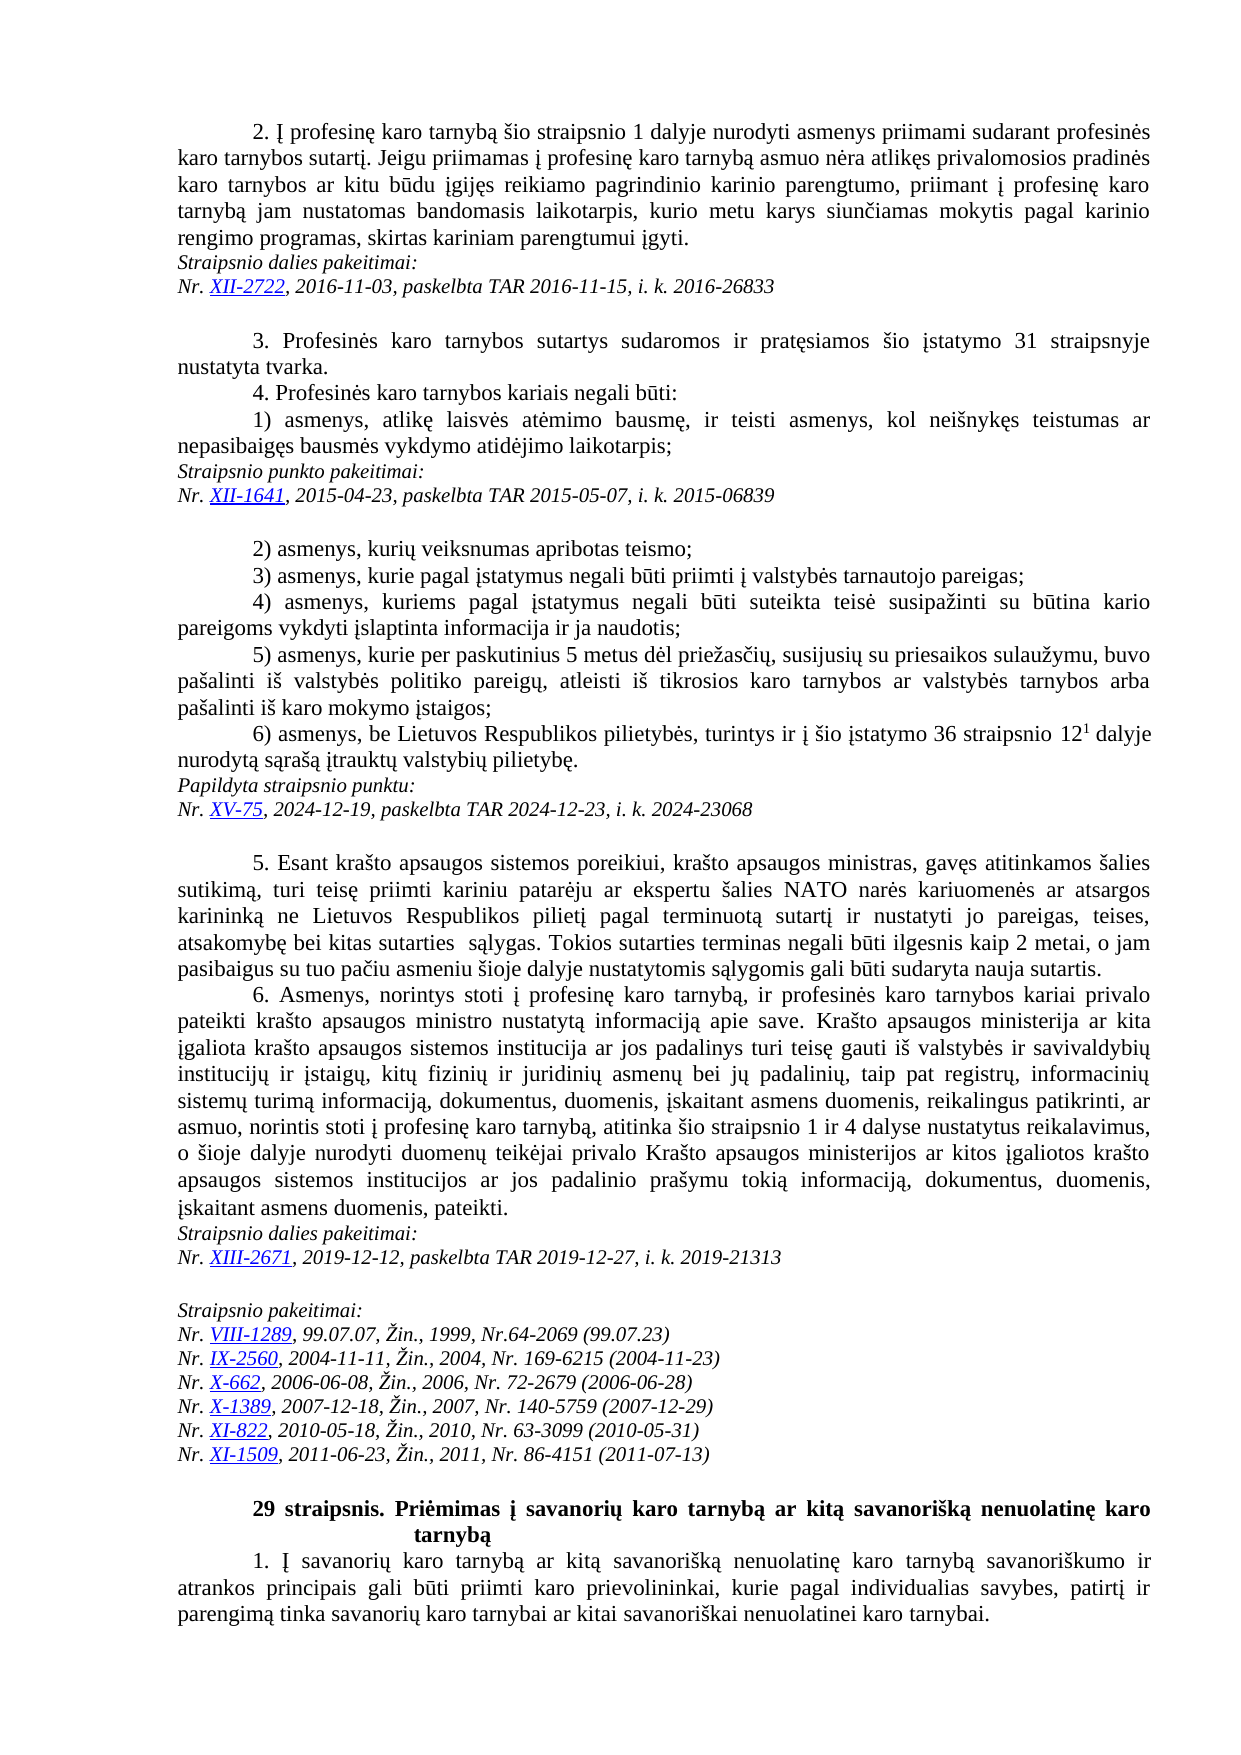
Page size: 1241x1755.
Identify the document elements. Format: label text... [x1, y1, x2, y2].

text Nr. XI-822, 2010-05-18, Žin., 2010, Nr. 63-3099 (2010-05-31) [177, 1418, 1152, 1442]
text 3. Profesinės karo tarnybos sutartys sudaromos ir pratęsiamos šio įstatymo 31 straipsnyje nustatyta tvarka. [177, 327, 1152, 379]
text Nr. XII-1641, 2015-04-23, paskelbta TAR 2015-05-07, i. k. 2015-06839 [177, 483, 1152, 507]
text Nr. X-1389, 2007-12-18, Žin., 2007, Nr. 140-5759 (2007-12-29) [177, 1394, 1152, 1418]
text 1. Į savanorių karo tarnybą ar kitą savanorišką nenuolatinę karo tarnybą savanoriškumo ir atrankos principais gali būti priimti karo prievolininkai, kurie pagal individualias savybes, patirtį ir parengimą tinka savanorių karo tarnybai ar kitai savanoriškai nenuolatinei karo tarnybai. [177, 1548, 1152, 1627]
text Straipsnio dalies pakeitimai: [177, 250, 1152, 274]
text Nr. XII-2722, 2016-11-03, paskelbta TAR 2016-11-15, i. k. 2016-26833 [177, 274, 1152, 298]
text Straipsnio punkto pakeitimai: [177, 458, 1152, 483]
text 1) asmenys, atlikę laisvės atėmimo bausmę, ir teisti asmenys, kol neišnykęs teistumas ar nepasibaigęs bausmės vykdymo atidėjimo laikotarpis; [177, 406, 1152, 458]
text 6) asmenys, be Lietuvos Respublikos pilietybės, turintys ir į šio įstatymo 36 straipsnio 121 dalyje nurodytą sąrašą įtrauktų valstybių pilietybę. [177, 720, 1152, 773]
text 6. Asmenys, norintys stoti į profesinę karo tarnybą, ir profesinės karo tarnybos kariai privalo pateikti krašto apsaugos ministro nustatytą informaciją apie save. Krašto apsaugos ministerija ar kita įgaliota krašto apsaugos sistemos institucija ar jos padalinys turi teisę gauti iš valstybės ir savivaldybių institucijų ir įstaigų, kitų fizinių ir juridinių asmenų bei jų padalinių, taip pat registrų, informacinių sistemų turimą informaciją, dokumentus, duomenis, įskaitant asmens duomenis, reikalingus patikrinti, ar asmuo, norintis stoti į profesinę karo tarnybą, atitinka šio straipsnio 1 ir 4 dalyse nustatytus reikalavimus, o šioje dalyje nurodyti duomenų teikėjai privalo Krašto apsaugos ministerijos ar kitos įgaliotos krašto apsaugos sistemos institucijos ar jos padalinio prašymu tokią informaciją, dokumentus, duomenis, įskaitant asmens duomenis, pateikti. [177, 981, 1152, 1221]
text Papildyta straipsnio punktu: [177, 773, 1152, 797]
text Nr. IX-2560, 2004-11-11, Žin., 2004, Nr. 169-6215 (2004-11-23) [177, 1346, 1152, 1370]
text 29 straipsnis. Priėmimas į savanorių karo tarnybą ar kitą savanorišką nenuolatinę karo tarnybą [252, 1495, 1152, 1548]
text 2) asmenys, kurių veiksnumas apribotas teismo; [177, 535, 1152, 562]
text 3) asmenys, kurie pagal įstatymus negali būti priimti į valstybės tarnautojo pareigas; [177, 562, 1152, 588]
text Nr. XI-1509, 2011-06-23, Žin., 2011, Nr. 86-4151 (2011-07-13) [177, 1442, 1152, 1466]
text Nr. XIII-2671, 2019-12-12, paskelbta TAR 2019-12-27, i. k. 2019-21313 [177, 1245, 1152, 1269]
text 5. Esant krašto apsaugos sistemos poreikiui, krašto apsaugos ministras, gavęs atitinkamos šalies sutikimą, turi teisę priimti kariniu patarėju ar ekspertu šalies NATO narės kariuomenės ar atsargos karininką ne Lietuvos Respublikos pilietį pagal terminuotą sutartį ir nustatyti jo pareigas, teises, atsakomybę bei kitas sutarties sąlygas. Tokios sutarties terminas negali būti ilgesnis kaip 2 metai, o jam pasibaigus su tuo pačiu asmeniu šioje dalyje nustatytomis sąlygomis gali būti sudaryta nauja sutartis. [177, 849, 1152, 981]
text 2. Į profesinę karo tarnybą šio straipsnio 1 dalyje nurodyti asmenys priimami sudarant profesinės karo tarnybos sutartį. Jeigu priimamas į profesinę karo tarnybą asmuo nėra atlikęs privalomosios pradinės karo tarnybos ar kitu būdu įgijęs reikiamo pagrindinio karinio parengtumo, priimant į profesinę karo tarnybą jam nustatomas bandomasis laikotarpis, kurio metu karys siunčiamas mokytis pagal karinio rengimo programas, skirtas kariniam parengtumui įgyti. [177, 118, 1152, 250]
text 4. Profesinės karo tarnybos kariais negali būti: [177, 379, 1152, 406]
text Nr. VIII-1289, 99.07.07, Žin., 1999, Nr.64-2069 (99.07.23) [177, 1322, 1152, 1346]
text 4) asmenys, kuriems pagal įstatymus negali būti suteikta teisė susipažinti su būtina kario pareigoms vykdyti įslaptinta informacija ir ja naudotis; [177, 588, 1152, 641]
text Nr. XV-75, 2024-12-19, paskelbta TAR 2024-12-23, i. k. 2024-23068 [177, 797, 1152, 821]
text Nr. X-662, 2006-06-08, Žin., 2006, Nr. 72-2679 (2006-06-28) [177, 1370, 1152, 1394]
text 5) asmenys, kurie per paskutinius 5 metus dėl priežasčių, susijusių su priesaikos sulaužymu, buvo pašalinti iš valstybės politiko pareigų, atleisti iš tikrosios karo tarnybos ar valstybės tarnybos arba pašalinti iš karo mokymo įstaigos; [177, 641, 1152, 720]
text Straipsnio pakeitimai: [177, 1298, 1152, 1322]
text Straipsnio dalies pakeitimai: [177, 1221, 1152, 1245]
